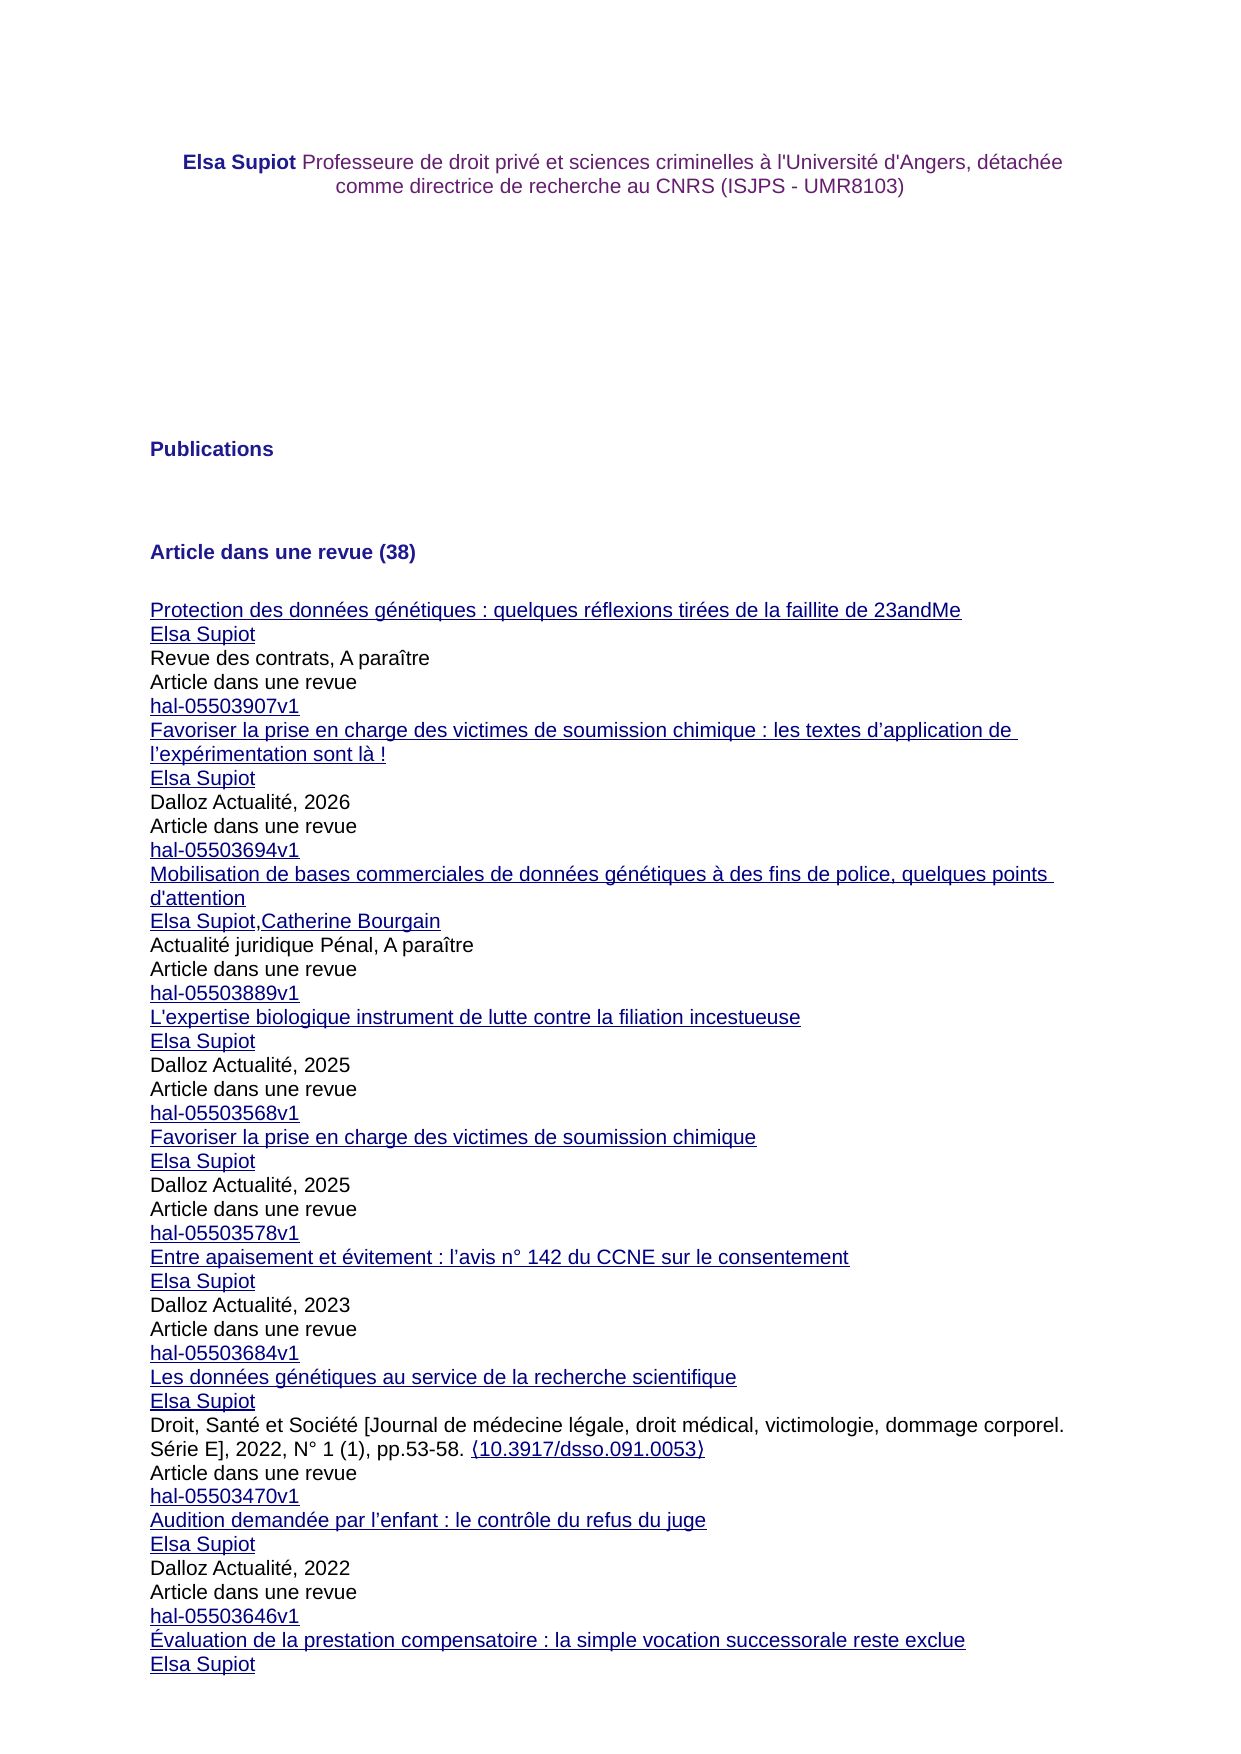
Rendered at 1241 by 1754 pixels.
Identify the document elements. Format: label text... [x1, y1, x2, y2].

subtitle Elsa Supiot Professeure de droit privé et sciences criminelles à l'Université d'Angers, détachée comme directrice de recherche au CNRS (ISJPS - UMR8103) [150, 150, 1090, 198]
table_cell Favoriser la prise en charge des victimes de soumission chimique : les textes d’application de l’expérimentation sont là ! Elsa Supiot Dalloz Actualité, 2026 Article dans une revue hal-05503694v1 [150, 718, 1090, 861]
table_cell Favoriser la prise en charge des victimes de soumission chimique Elsa Supiot Dalloz Actualité, 2025 Article dans une revue hal-05503578v1 [150, 1125, 1090, 1245]
subtitle Article dans une revue (38) [150, 539, 1090, 563]
table_cell Évaluation de la prestation compensatoire : la simple vocation successorale reste exclue Elsa Supiot [150, 1628, 1090, 1676]
subtitle Publications [150, 436, 1090, 460]
table_cell Mobilisation de bases commerciales de données génétiques à des fins de police, quelques points d'attention Elsa Supiot,Catherine Bourgain Actualité juridique Pénal, A paraître Article dans une revue hal-05503889v1 [150, 861, 1090, 1005]
table_cell Les données génétiques au service de la recherche scientifique Elsa Supiot Droit, Santé et Société [Journal de médecine légale, droit médical, victimologie, dommage corporel. Série E], 2022, N° 1 (1), pp.53-58. ⟨10.3917/dsso.091.0053⟩ Article dans une revue hal-05503470v1 [150, 1365, 1090, 1508]
table_cell Audition demandée par l’enfant : le contrôle du refus du juge Elsa Supiot Dalloz Actualité, 2022 Article dans une revue hal-05503646v1 [150, 1508, 1090, 1628]
table_cell L'expertise biologique instrument de lutte contre la filiation incestueuse Elsa Supiot Dalloz Actualité, 2025 Article dans une revue hal-05503568v1 [150, 1005, 1090, 1125]
table_header Protection des données génétiques : quelques réflexions tirées de la faillite de 23andMe Elsa Supiot Revue des contrats, A paraître Article dans une revue hal-05503907v1 [150, 598, 1090, 718]
table_cell Entre apaisement et évitement : l’avis n° 142 du CCNE sur le consentement Elsa Supiot Dalloz Actualité, 2023 Article dans une revue hal-05503684v1 [150, 1245, 1090, 1364]
